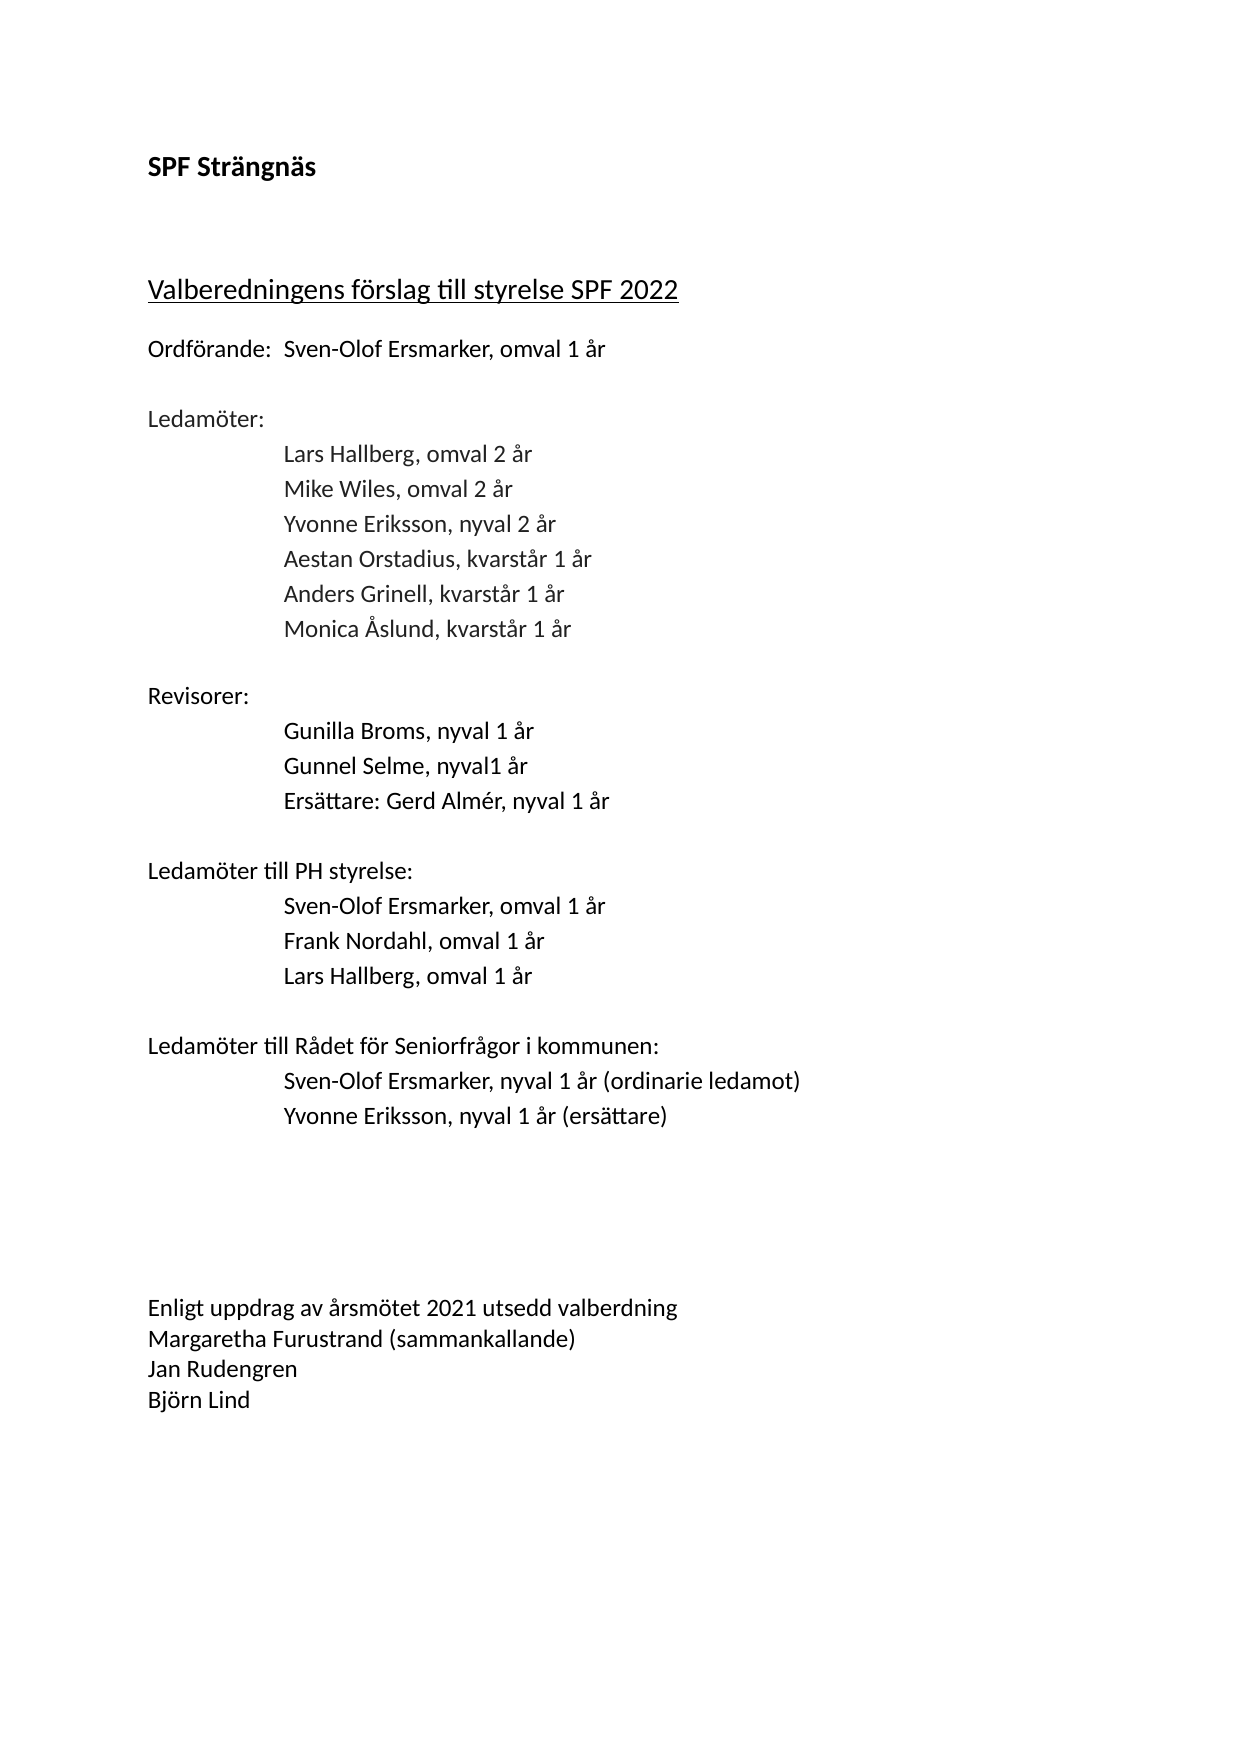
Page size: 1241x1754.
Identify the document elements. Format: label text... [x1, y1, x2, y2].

text Yvonne Eriksson, nyval 1 år (ersättare) [148, 1101, 1093, 1131]
text Aestan Orstadius, kvarstår 1 år [148, 543, 1093, 573]
text Björn Lind [148, 1384, 1093, 1415]
text Jan Rudengren [148, 1354, 1093, 1384]
text Valberedningens förslag till styrelse SPF 2022 [148, 271, 1093, 307]
text SPF Strängnäs [148, 148, 1093, 183]
text Ordförande: Sven-Olof Ersmarker, omval 1 år [148, 333, 1093, 363]
text Enligt uppdrag av årsmötet 2021 utsedd valberdning [148, 1293, 1093, 1323]
text Gunilla Broms, nyval 1 år [148, 716, 1093, 746]
text Sven-Olof Ersmarker, nyval 1 år (ordinarie ledamot) [148, 1066, 1093, 1096]
text Margaretha Furustrand (sammankallande) [148, 1323, 1093, 1354]
text Sven-Olof Ersmarker, omval 1 år [148, 891, 1093, 921]
text Ledamöter till Rådet för Seniorfrågor i kommunen: [148, 1031, 1093, 1061]
text Ledamöter: [148, 403, 1093, 433]
text Lars Hallberg, omval 2 år [148, 438, 1093, 468]
text Lars Hallberg, omval 1 år [148, 961, 1093, 991]
text Mike Wiles, omval 2 år Yvonne Eriksson, nyval 2 år [283, 473, 1093, 538]
text Ersättare: Gerd Almér, nyval 1 år [148, 786, 1093, 816]
text Monica Åslund, kvarstår 1 år Revisorer: [148, 613, 1093, 711]
text Anders Grinell, kvarstår 1 år [148, 578, 1093, 608]
text Frank Nordahl, omval 1 år [148, 926, 1093, 956]
text Ledamöter till PH styrelse: [148, 856, 1093, 886]
text Gunnel Selme, nyval1 år [148, 751, 1093, 781]
